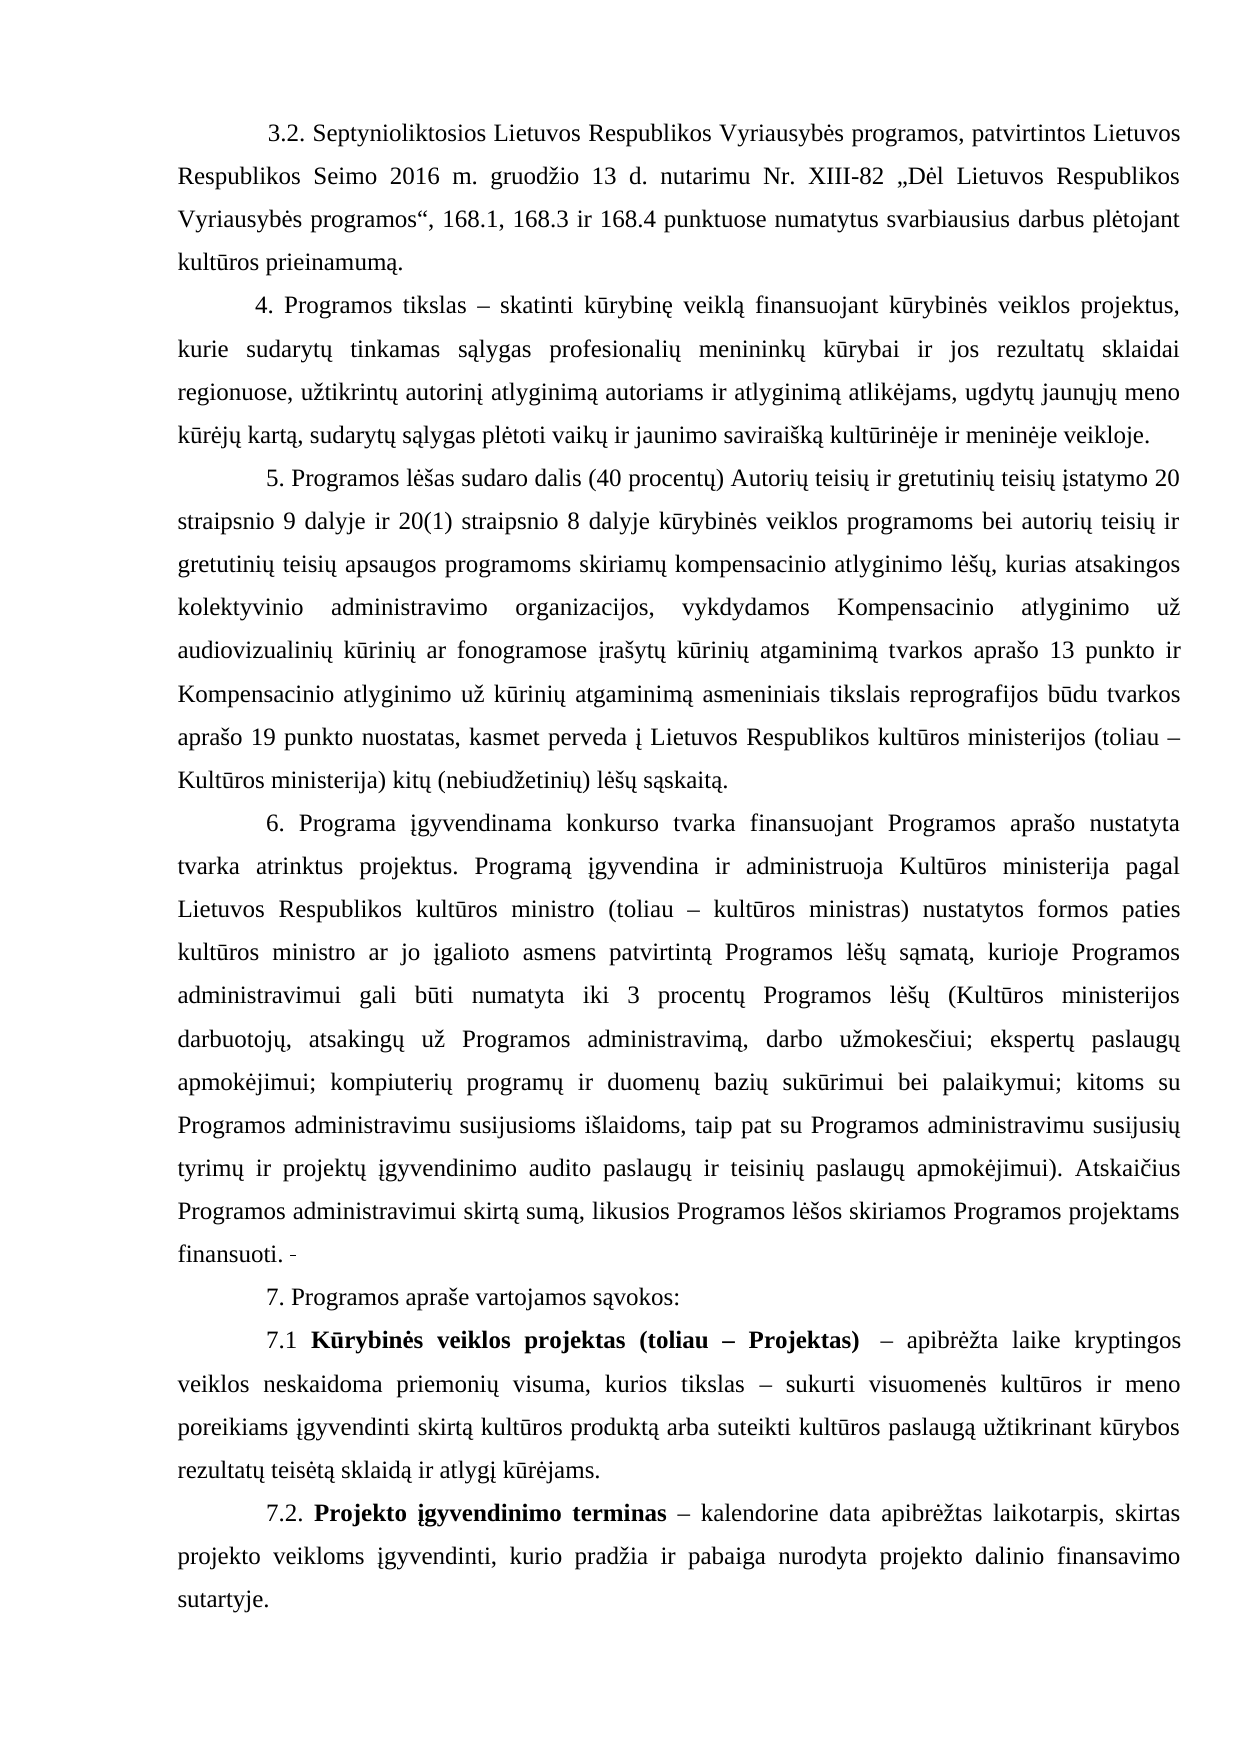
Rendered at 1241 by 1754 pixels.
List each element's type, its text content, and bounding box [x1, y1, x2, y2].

text 7.2. Projekto įgyvendinimo terminas – kalendorine data apibrėžtas laikotarpis, skirtas projekto veikloms įgyvendinti, kurio pradžia ir pabaiga nurodyta projekto dalinio finansavimo sutartyje. [177, 1498, 1181, 1613]
text 5. Programos lėšas sudaro dalis (40 procentų) Autorių teisių ir gretutinių teisių įstatymo 20 straipsnio 9 dalyje ir 20(1) straipsnio 8 dalyje kūrybinės veiklos programoms bei autorių teisių ir gretutinių teisių apsaugos programoms skiriamų kompensacinio atlyginimo lėšų, kurias atsakingos kolektyvinio administravimo organizacijos, vykdydamos Kompensacinio atlyginimo už audiovizualinių kūrinių ar fonogramose įrašytų kūrinių atgaminimą tvarkos aprašo 13 punkto ir Kompensacinio atlyginimo už kūrinių atgaminimą asmeniniais tikslais reprografijos būdu tvarkos aprašo 19 punkto nuostatas, kasmet perveda į Lietuvos Respublikos kultūros ministerijos (toliau – Kultūros ministerija) kitų (nebiudžetinių) lėšų sąskaitą. [177, 463, 1181, 794]
text 3.2. Septynioliktosios Lietuvos Respublikos Vyriausybės programos, patvirtintos Lietuvos Respublikos Seimo 2016 m. gruodžio 13 d. nutarimu Nr. XIII-82 „Dėl Lietuvos Respublikos Vyriausybės programos“, 168.1, 168.3 ir 168.4 punktuose numatytus svarbiausius darbus plėtojant kultūros prieinamumą. [177, 118, 1181, 276]
text 6. Programa įgyvendinama konkurso tvarka finansuojant Programos aprašo nustatyta tvarka atrinktus projektus. Programą įgyvendina ir administruoja Kultūros ministerija pagal Lietuvos Respublikos kultūros ministro (toliau – kultūros ministras) nustatytos formos paties kultūros ministro ar jo įgalioto asmens patvirtintą Programos lėšų sąmatą, kurioje Programos administravimui gali būti numatyta iki 3 procentų Programos lėšų (Kultūros ministerijos darbuotojų, atsakingų už Programos administravimą, darbo užmokesčiui; ekspertų paslaugų apmokėjimui; kompiuterių programų ir duomenų bazių sukūrimui bei palaikymui; kitoms su Programos administravimu susijusioms išlaidoms, taip pat su Programos administravimu susijusių tyrimų ir projektų įgyvendinimo audito paslaugų ir teisinių paslaugų apmokėjimui). Atskaičius Programos administravimui skirtą sumą, likusios Programos lėšos skiriamos Programos projektams finansuoti. [177, 808, 1181, 1268]
text 7. Programos apraše vartojamos sąvokos: [177, 1282, 1181, 1311]
text 7.1 Kūrybinės veiklos projektas (toliau – Projektas) – apibrėžta laike kryptingos veiklos neskaidoma priemonių visuma, kurios tikslas – sukurti visuomenės kultūros ir meno poreikiams įgyvendinti skirtą kultūros produktą arba suteikti kultūros paslaugą užtikrinant kūrybos rezultatų teisėtą sklaidą ir atlygį kūrėjams. [177, 1326, 1181, 1484]
text 4. Programos tikslas – skatinti kūrybinę veiklą finansuojant kūrybinės veiklos projektus, kurie sudarytų tinkamas sąlygas profesionalių menininkų kūrybai ir jos rezultatų sklaidai regionuose, užtikrintų autorinį atlyginimą autoriams ir atlyginimą atlikėjams, ugdytų jaunųjų meno kūrėjų kartą, sudarytų sąlygas plėtoti vaikų ir jaunimo saviraišką kultūrinėje ir meninėje veikloje. [177, 291, 1181, 449]
